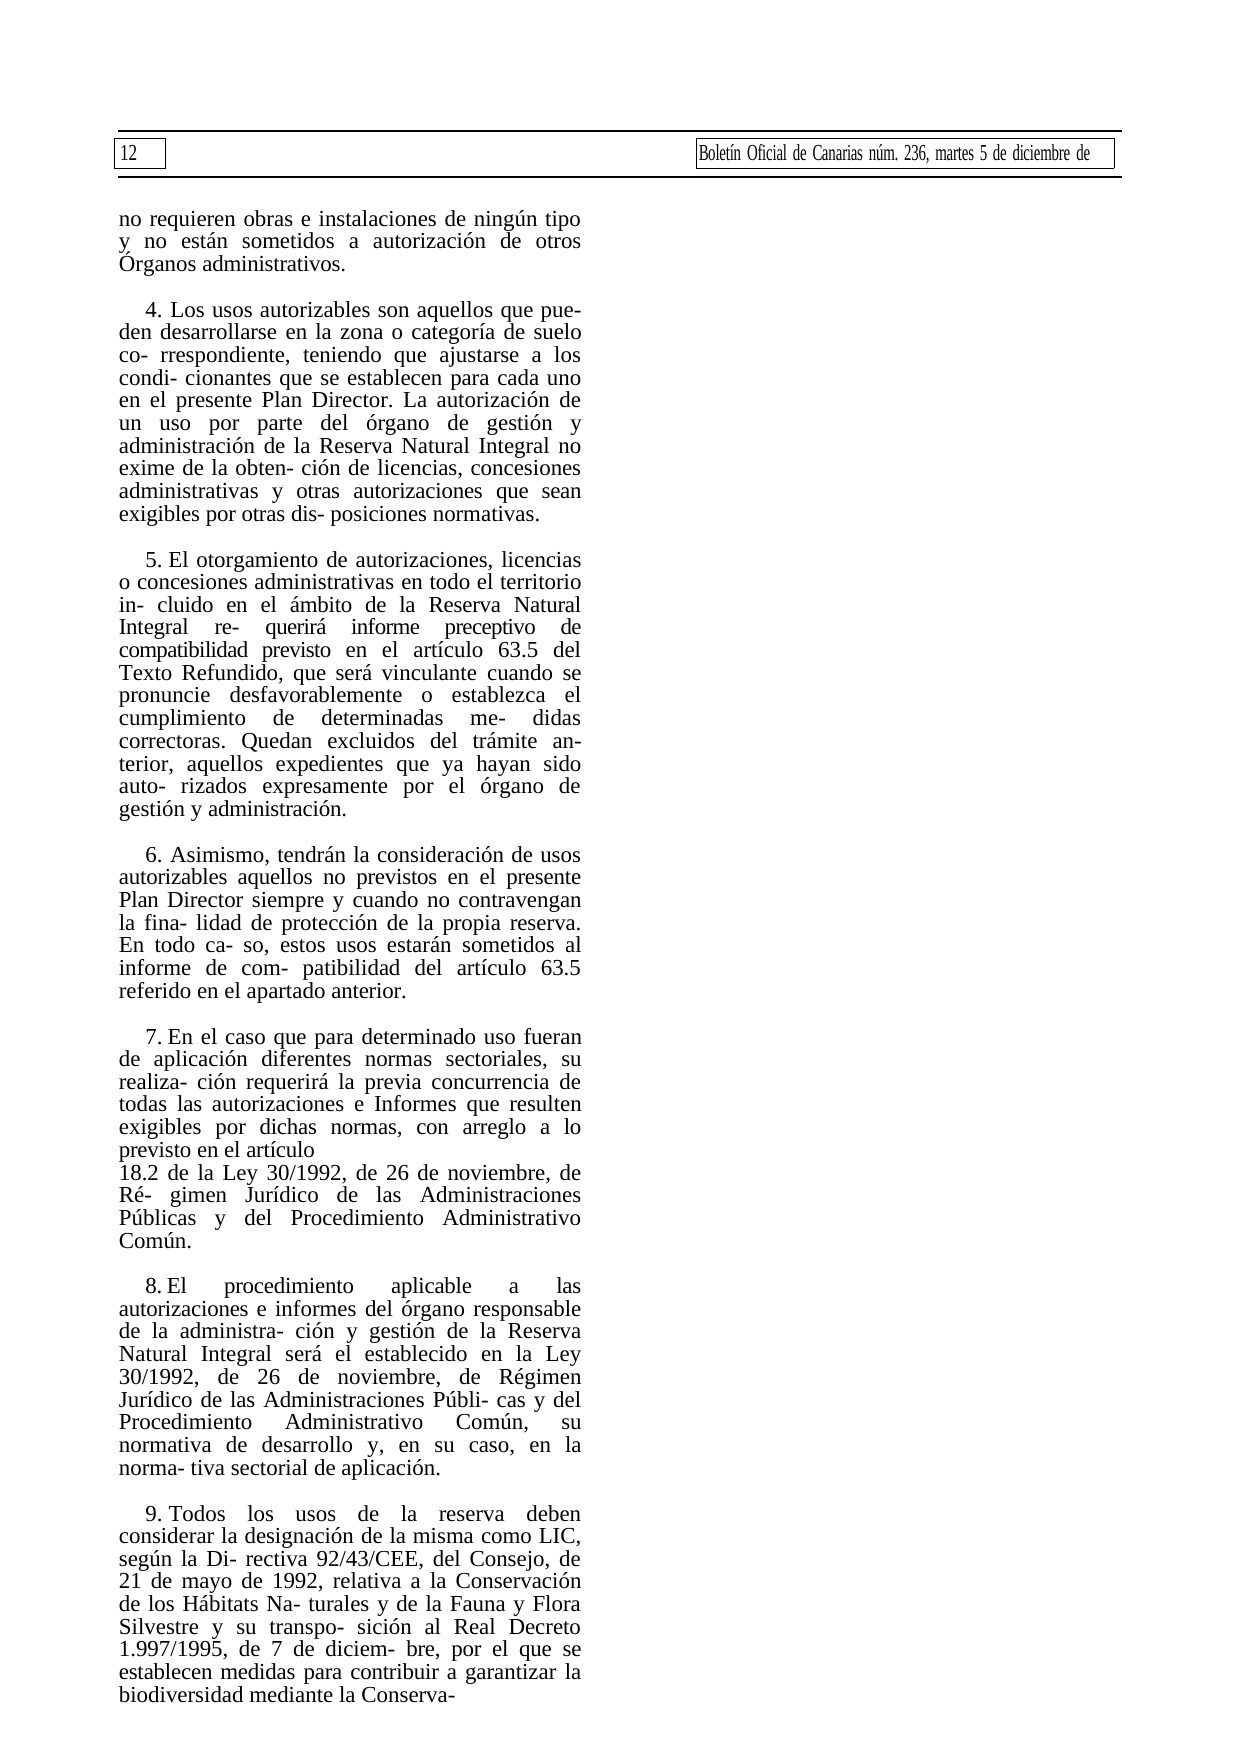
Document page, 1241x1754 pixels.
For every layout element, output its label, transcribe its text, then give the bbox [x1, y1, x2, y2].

list Todos los usos de la reserva deben considerar la designación de la misma como LIC, según la Di- rectiva 92/43/CEE, del Consejo, de 21 de mayo de 1992, relativa a la Conservación de los Hábitats Na- turales y de la Fauna y Flora Silvestre y su transpo- sición al Real Decreto 1.997/1995, de 7 de diciem- bre, por el que se establecen medidas para contribuir a garantizar la biodiversidad mediante la Conserva- [119, 1503, 581, 1707]
text 18.2 de la Ley 30/1992, de 26 de noviembre, de Ré- gimen Jurídico de las Administraciones Públicas y del Procedimiento Administrativo Común. [119, 1162, 581, 1253]
list Asimismo, tendrán la consideración de usos autorizables aquellos no previstos en el presente Plan Director siempre y cuando no contravengan la fina- lidad de protección de la propia reserva. En todo ca- so, estos usos estarán sometidos al informe de com- patibilidad del artículo 63.5 referido en el apartado anterior. [119, 844, 581, 1003]
list En el caso que para determinado uso fueran de aplicación diferentes normas sectoriales, su realiza- ción requerirá la previa concurrencia de todas las autorizaciones e Informes que resulten exigibles por dichas normas, con arreglo a lo previsto en el artículo [119, 1026, 582, 1162]
list Los usos autorizables son aquellos que pue- den desarrollarse en la zona o categoría de suelo co- rrespondiente, teniendo que ajustarse a los condi- cionantes que se establecen para cada uno en el presente Plan Director. La autorización de un uso por parte del órgano de gestión y administración de la Reserva Natural Integral no exime de la obten- ción de licencias, concesiones administrativas y otras autorizaciones que sean exigibles por otras dis- posiciones normativas. [119, 299, 582, 526]
list El procedimiento aplicable a las autorizaciones e informes del órgano responsable de la administra- ción y gestión de la Reserva Natural Integral será el establecido en la Ley 30/1992, de 26 de noviembre, de Régimen Jurídico de las Administraciones Públi- cas y del Procedimiento Administrativo Común, su normativa de desarrollo y, en su caso, en la norma- tiva sectorial de aplicación. [119, 1276, 581, 1480]
text no requieren obras e instalaciones de ningún tipo y no están sometidos a autorización de otros Órganos administrativos. [119, 208, 581, 276]
list El otorgamiento de autorizaciones, licencias o concesiones administrativas en todo el territorio in- cluido en el ámbito de la Reserva Natural Integral re- querirá informe preceptivo de compatibilidad previsto en el artículo 63.5 del Texto Refundido, que será vinculante cuando se pronuncie desfavorablemente o establezca el cumplimiento de determinadas me- didas correctoras. Quedan excluidos del trámite an- terior, aquellos expedientes que ya hayan sido auto- rizados expresamente por el órgano de gestión y administración. [119, 549, 581, 821]
